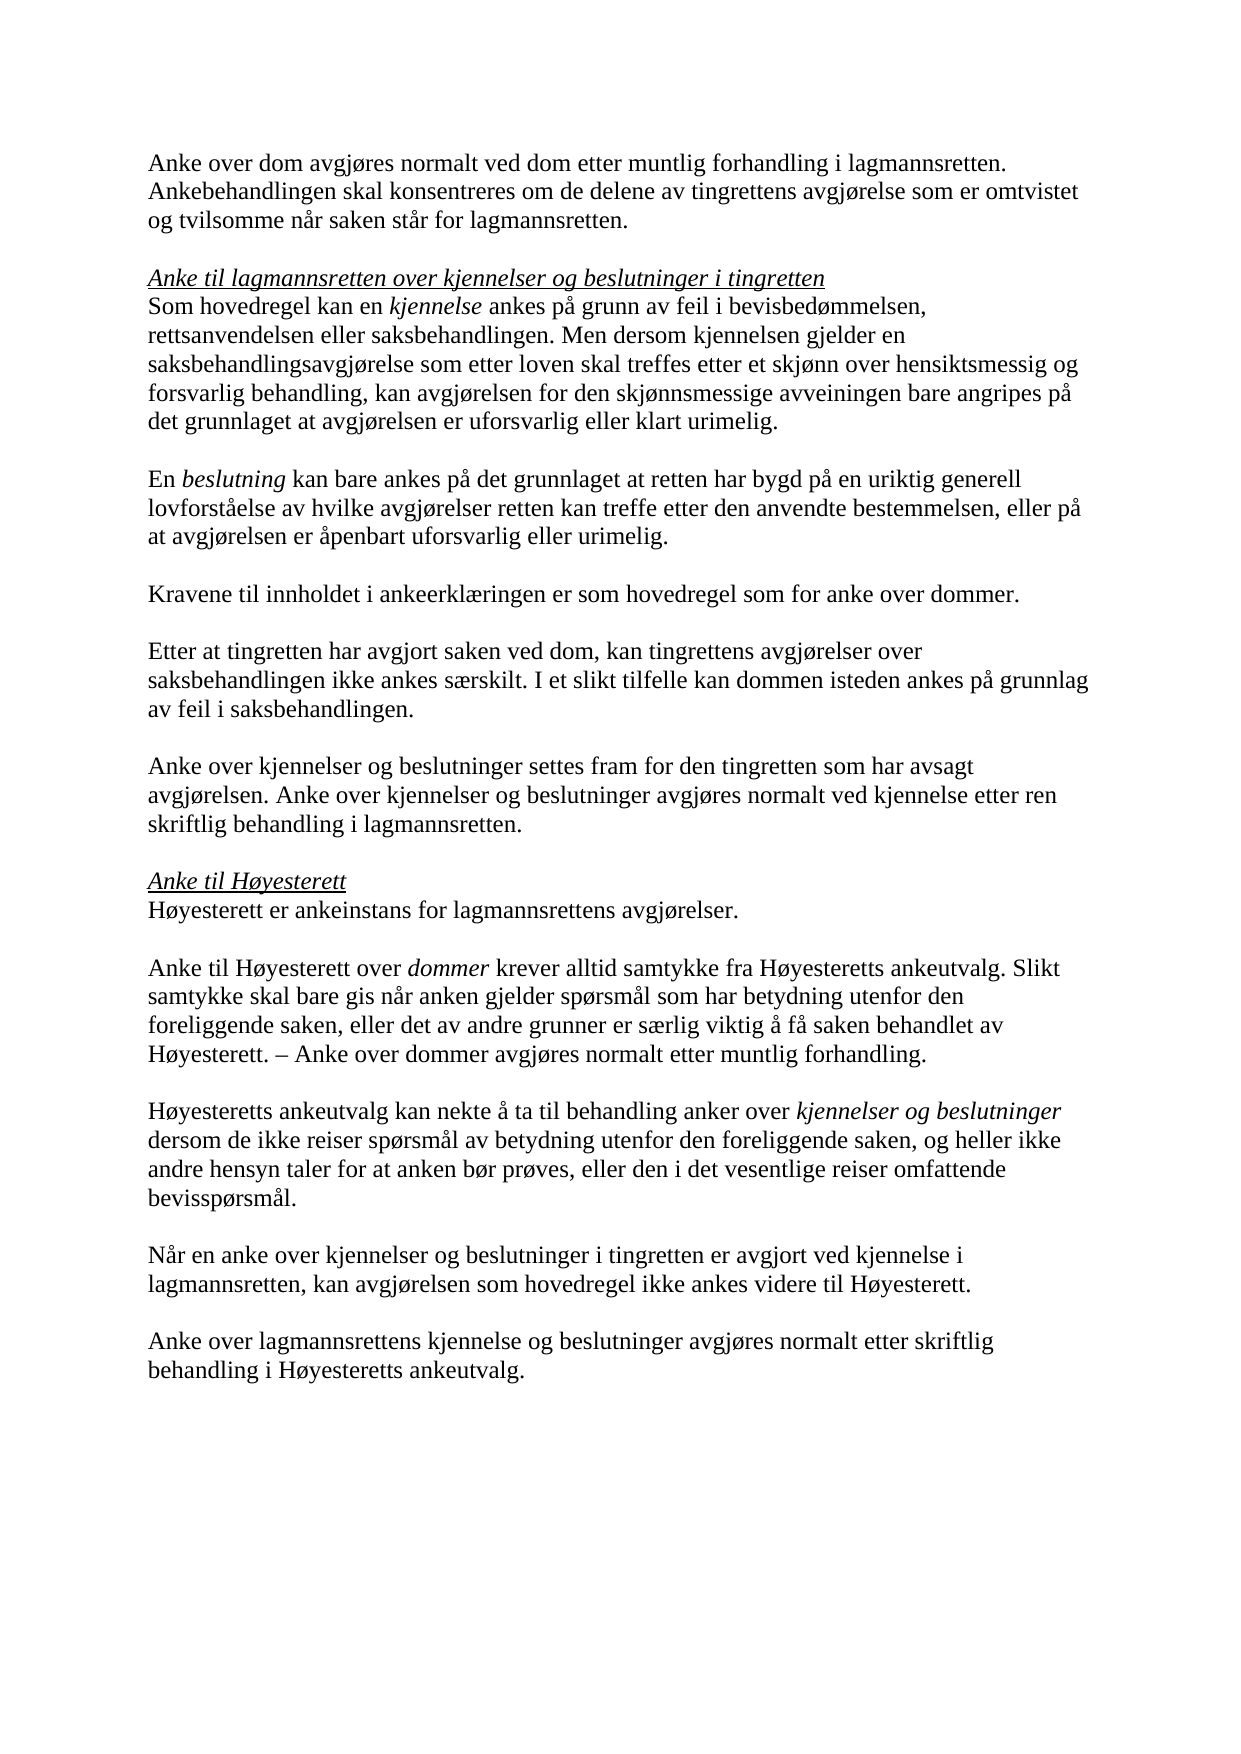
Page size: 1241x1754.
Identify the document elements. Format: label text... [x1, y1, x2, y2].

text Anke over dom avgjøres normalt ved dom etter muntlig forhandling i lagmannsretten. Ankebehandlingen skal konsentreres om de delene av tingrettens avgjørelse som er omtvistet og tvilsomme når saken står for lagmannsretten. [148, 148, 1093, 234]
text Anke over kjennelser og beslutninger settes fram for den tingretten som har avsagt avgjørelsen. Anke over kjennelser og beslutninger avgjøres normalt ved kjennelse etter ren skriftlig behandling i lagmannsretten. [148, 751, 1093, 838]
text Etter at tingretten har avgjort saken ved dom, kan tingrettens avgjørelser over saksbehandlingen ikke ankes særskilt. I et slikt tilfelle kan dommen isteden ankes på grunnlag av feil i saksbehandlingen. [148, 636, 1093, 723]
text Som hovedregel kan en kjennelse ankes på grunn av feil i bevisbedømmelsen, rettsanvendelsen eller saksbehandlingen. Men dersom kjennelsen gjelder en saksbehandlingsavgjørelse som etter loven skal treffes etter et skjønn over hensiktsmessig og forsvarlig behandling, kan avgjørelsen for den skjønnsmessige avveiningen bare angripes på det grunnlaget at avgjørelsen er uforsvarlig eller klart urimelig. [148, 291, 1093, 435]
text Høyesteretts ankeutvalg kan nekte å ta til behandling anker over kjennelser og beslutninger dersom de ikke reiser spørsmål av betydning utenfor den foreliggende saken, og heller ikke andre hensyn taler for at anken bør prøves, eller den i det vesentlige reiser omfattende bevisspørsmål. [148, 1096, 1093, 1211]
text Anke til Høyesterett over dommer krever alltid samtykke fra Høyesteretts ankeutvalg. Slikt samtykke skal bare gis når anken gjelder spørsmål som har betydning utenfor den foreliggende saken, eller det av andre grunner er særlig viktig å få saken behandlet av Høyesterett. – Anke over dommer avgjøres normalt etter muntlig forhandling. [148, 953, 1093, 1068]
text Når en anke over kjennelser og beslutninger i tingretten er avgjort ved kjennelse i lagmannsretten, kan avgjørelsen som hovedregel ikke ankes videre til Høyesterett. [148, 1240, 1093, 1298]
text Anke til Høyesterett [148, 866, 1093, 895]
text Kravene til innholdet i ankeerklæringen er som hovedregel som for anke over dommer. [148, 579, 1093, 608]
text En beslutning kan bare ankes på det grunnlaget at retten har bygd på en uriktig generell lovforståelse av hvilke avgjørelser retten kan treffe etter den anvendte bestemmelsen, eller på at avgjørelsen er åpenbart uforsvarlig eller urimelig. [148, 464, 1093, 550]
text Anke til lagmannsretten over kjennelser og beslutninger i tingretten [148, 263, 1093, 291]
text Høyesterett er ankeinstans for lagmannsrettens avgjørelser. [148, 895, 1093, 924]
text Anke over lagmannsrettens kjennelse og beslutninger avgjøres normalt etter skriftlig behandling i Høyesteretts ankeutvalg. [148, 1326, 1093, 1384]
